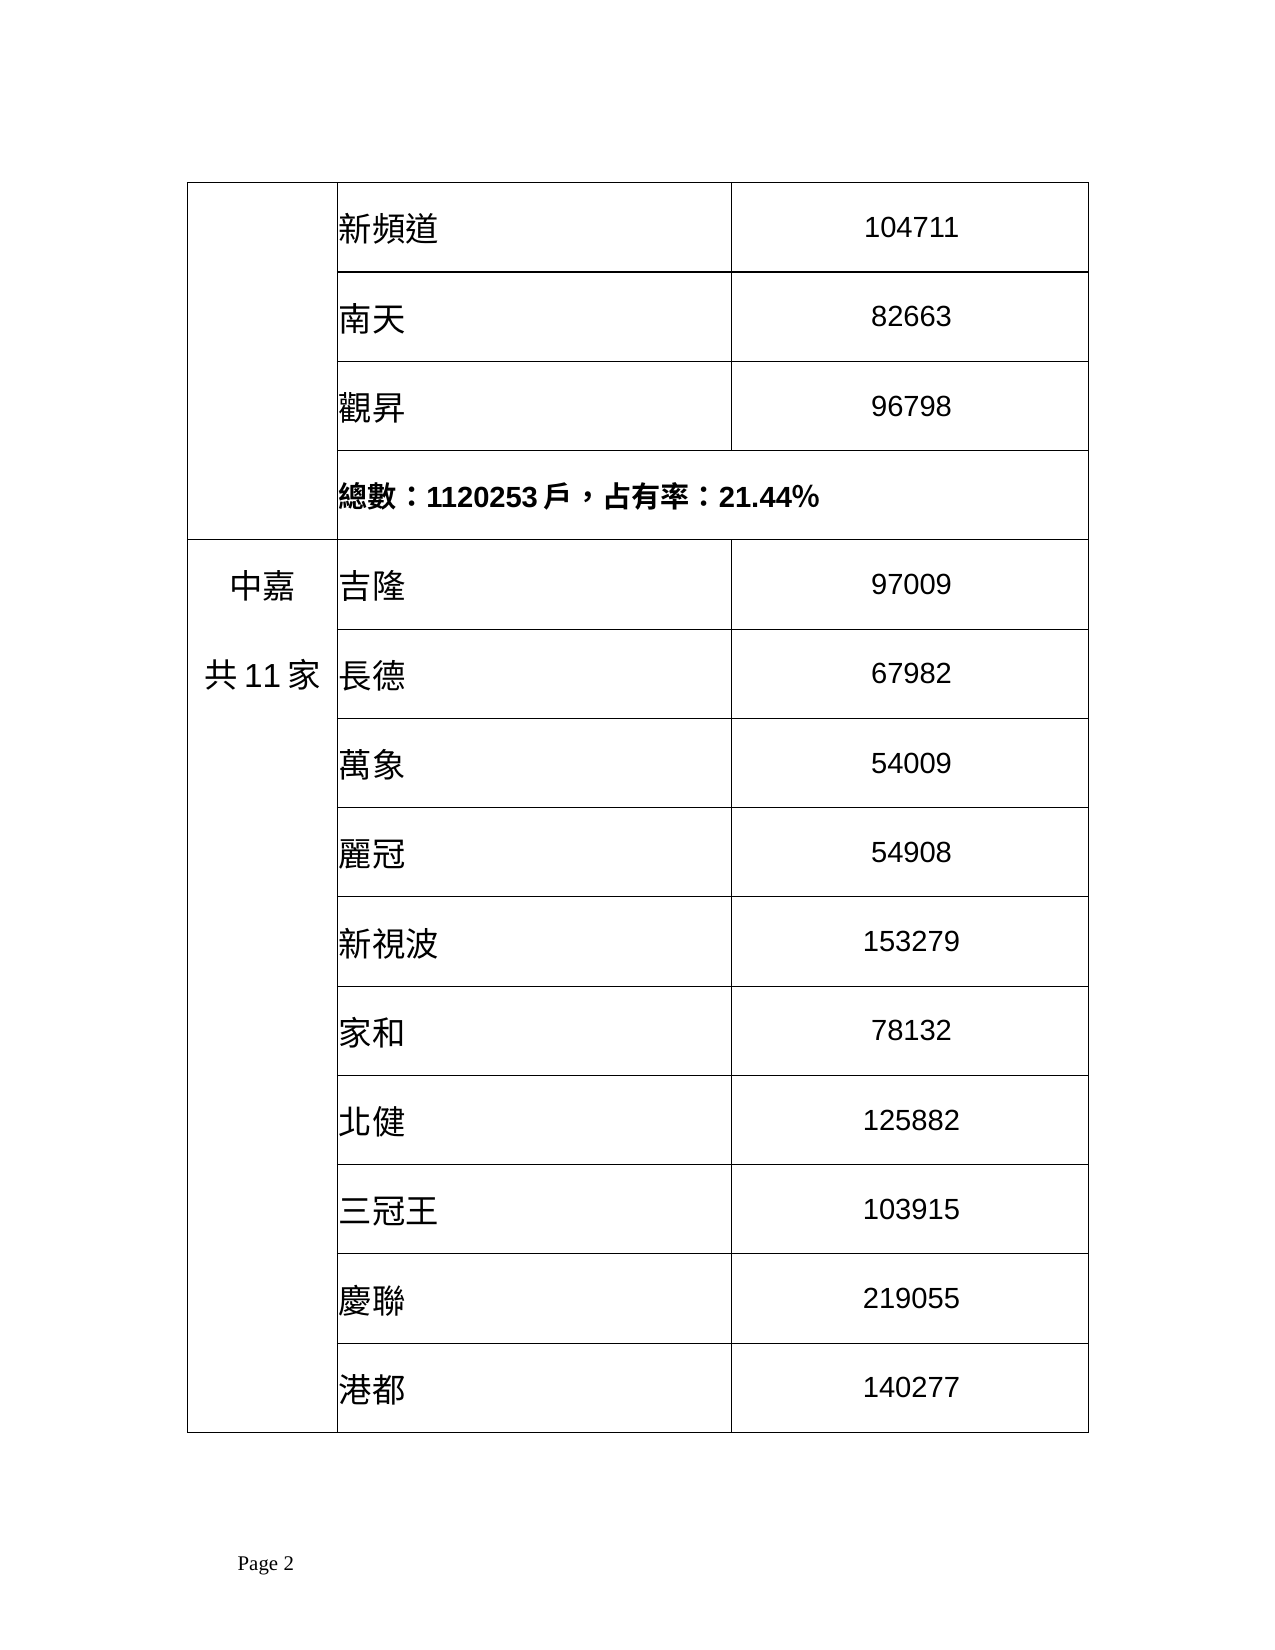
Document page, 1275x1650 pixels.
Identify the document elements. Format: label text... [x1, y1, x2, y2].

table_cell 南天 [338, 273, 731, 361]
table_cell 67982 [732, 630, 1088, 718]
table_cell 長德 [338, 630, 731, 718]
table_cell 北健 [338, 1076, 731, 1164]
table_cell 家和 [338, 987, 731, 1075]
table_cell 新視波 [338, 897, 731, 986]
table_cell 97009 [732, 540, 1088, 628]
table_cell 104711 [732, 183, 1088, 271]
table_cell 觀昇 [338, 362, 731, 450]
table_cell 82663 [732, 273, 1088, 361]
table_cell 103915 [732, 1165, 1088, 1253]
table_cell 慶聯 [338, 1254, 731, 1343]
table_cell 麗冠 [338, 808, 731, 896]
table_cell 78132 [732, 987, 1088, 1075]
table_cell 港都 [338, 1344, 731, 1432]
table_cell 140277 [732, 1344, 1088, 1432]
table_cell 219055 [732, 1254, 1088, 1343]
table_cell 萬象 [338, 719, 731, 807]
table_cell 96798 [732, 362, 1088, 450]
table_cell [188, 183, 337, 539]
table_cell 中嘉 共11家 [188, 540, 337, 1432]
table_cell 153279 [732, 897, 1088, 986]
table_cell 54908 [732, 808, 1088, 896]
table_cell 新頻道 [338, 183, 731, 271]
table_cell 125882 [732, 1076, 1088, 1164]
table_cell 三冠王 [338, 1165, 731, 1253]
table_cell 吉隆 [338, 540, 731, 628]
table_cell 54009 [732, 719, 1088, 807]
table_cell 總數：1120253戶，占有率：21.44％ [338, 451, 1088, 539]
